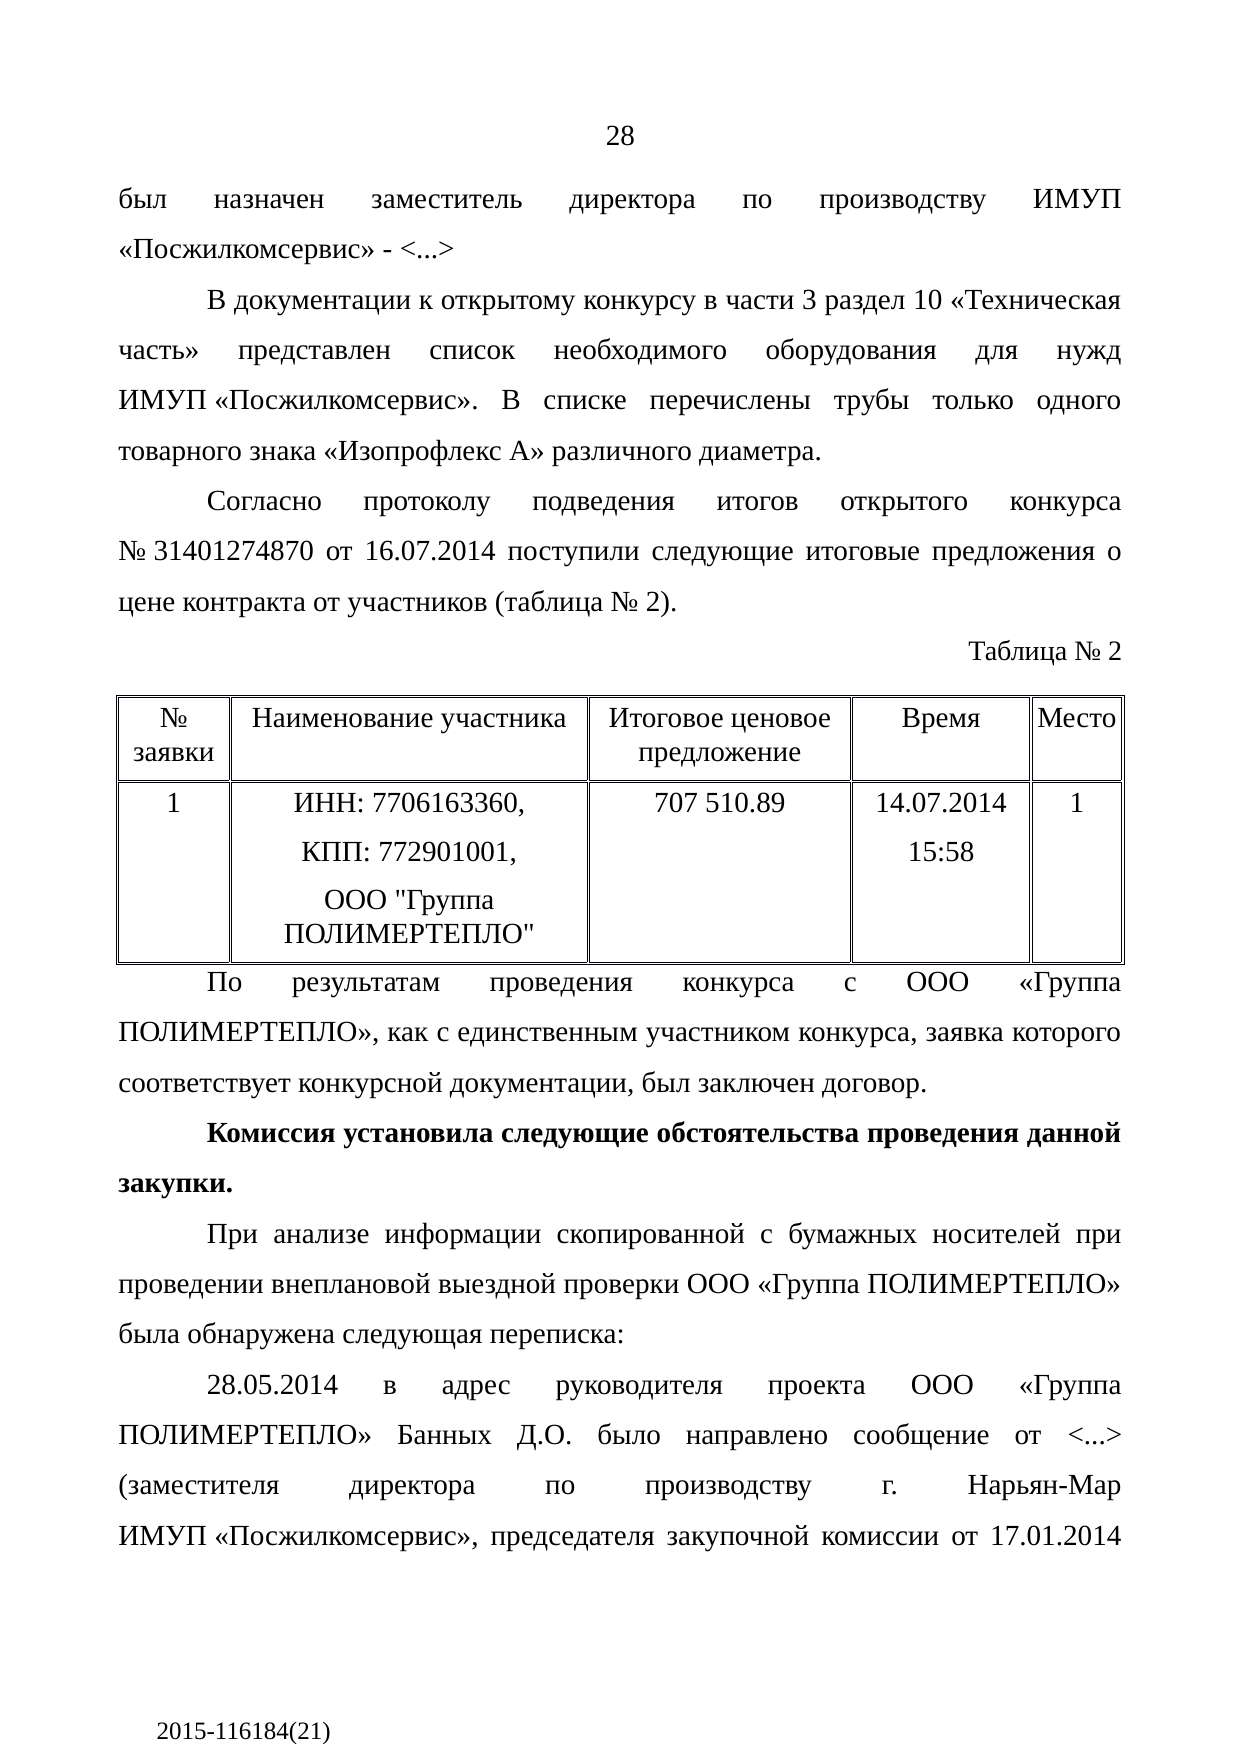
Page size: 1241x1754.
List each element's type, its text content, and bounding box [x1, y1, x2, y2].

table_cell ИНН: 7706163360, КПП: 772901001, ООО "Группа ПОЛИМЕРТЕПЛО" [232, 783, 587, 962]
text Согласно протоколу подведения итогов открытого конкурса № 31401274870 от 16.07.2014 поступили следующие итоговые предложения о цене контракта от участников (таблица № 2). [118, 483, 1122, 617]
table_header Наименование участника [232, 698, 587, 779]
text В документации к открытому конкурсу в части 3 раздел 10 «Техническая часть» представлен список необходимого оборудования для нужд ИМУП «Посжилкомсервис». В списке перечислены трубы только одного товарного знака «Изопрофлекс А» различного диаметра. [118, 282, 1122, 466]
text Комиссия установила следующие обстоятельства проведения данной закупки. [118, 1115, 1122, 1199]
table_cell 707 510.89 [590, 783, 850, 962]
table_cell 1 [1033, 783, 1121, 962]
table_cell 14.07.2014 15:58 [853, 783, 1029, 962]
text По результатам проведения конкурса с ООО «Группа ПОЛИМЕРТЕПЛО», как с единственным участником конкурса, заявка которого соответствует конкурсной документации, был заключен договор. [118, 965, 1122, 1098]
text При анализе информации скопированной с бумажных носителей при проведении внеплановой выездной проверки ООО «Группа ПОЛИМЕРТЕПЛО» была обнаружена следующая переписка: [118, 1216, 1122, 1350]
text Таблица № 2 [118, 634, 1122, 666]
table_header № заявки [119, 698, 229, 779]
table_header Место [1033, 698, 1121, 779]
table_cell 1 [119, 783, 229, 962]
table_header Время [853, 698, 1029, 779]
table_header Итоговое ценовое предложение [590, 698, 850, 779]
text был назначен заместитель директора по производству ИМУП «Посжилкомсервис» - <...> [118, 181, 1122, 265]
text 28.05.2014 в адрес руководителя проекта ООО «Группа ПОЛИМЕРТЕПЛО» Банных Д.О. было направлено сообщение от <...> (заместителя директора по производству г. Нарьян-Мар ИМУП «Посжилкомсервис», председателя закупочной комиссии от 17.01.2014 [118, 1367, 1122, 1551]
